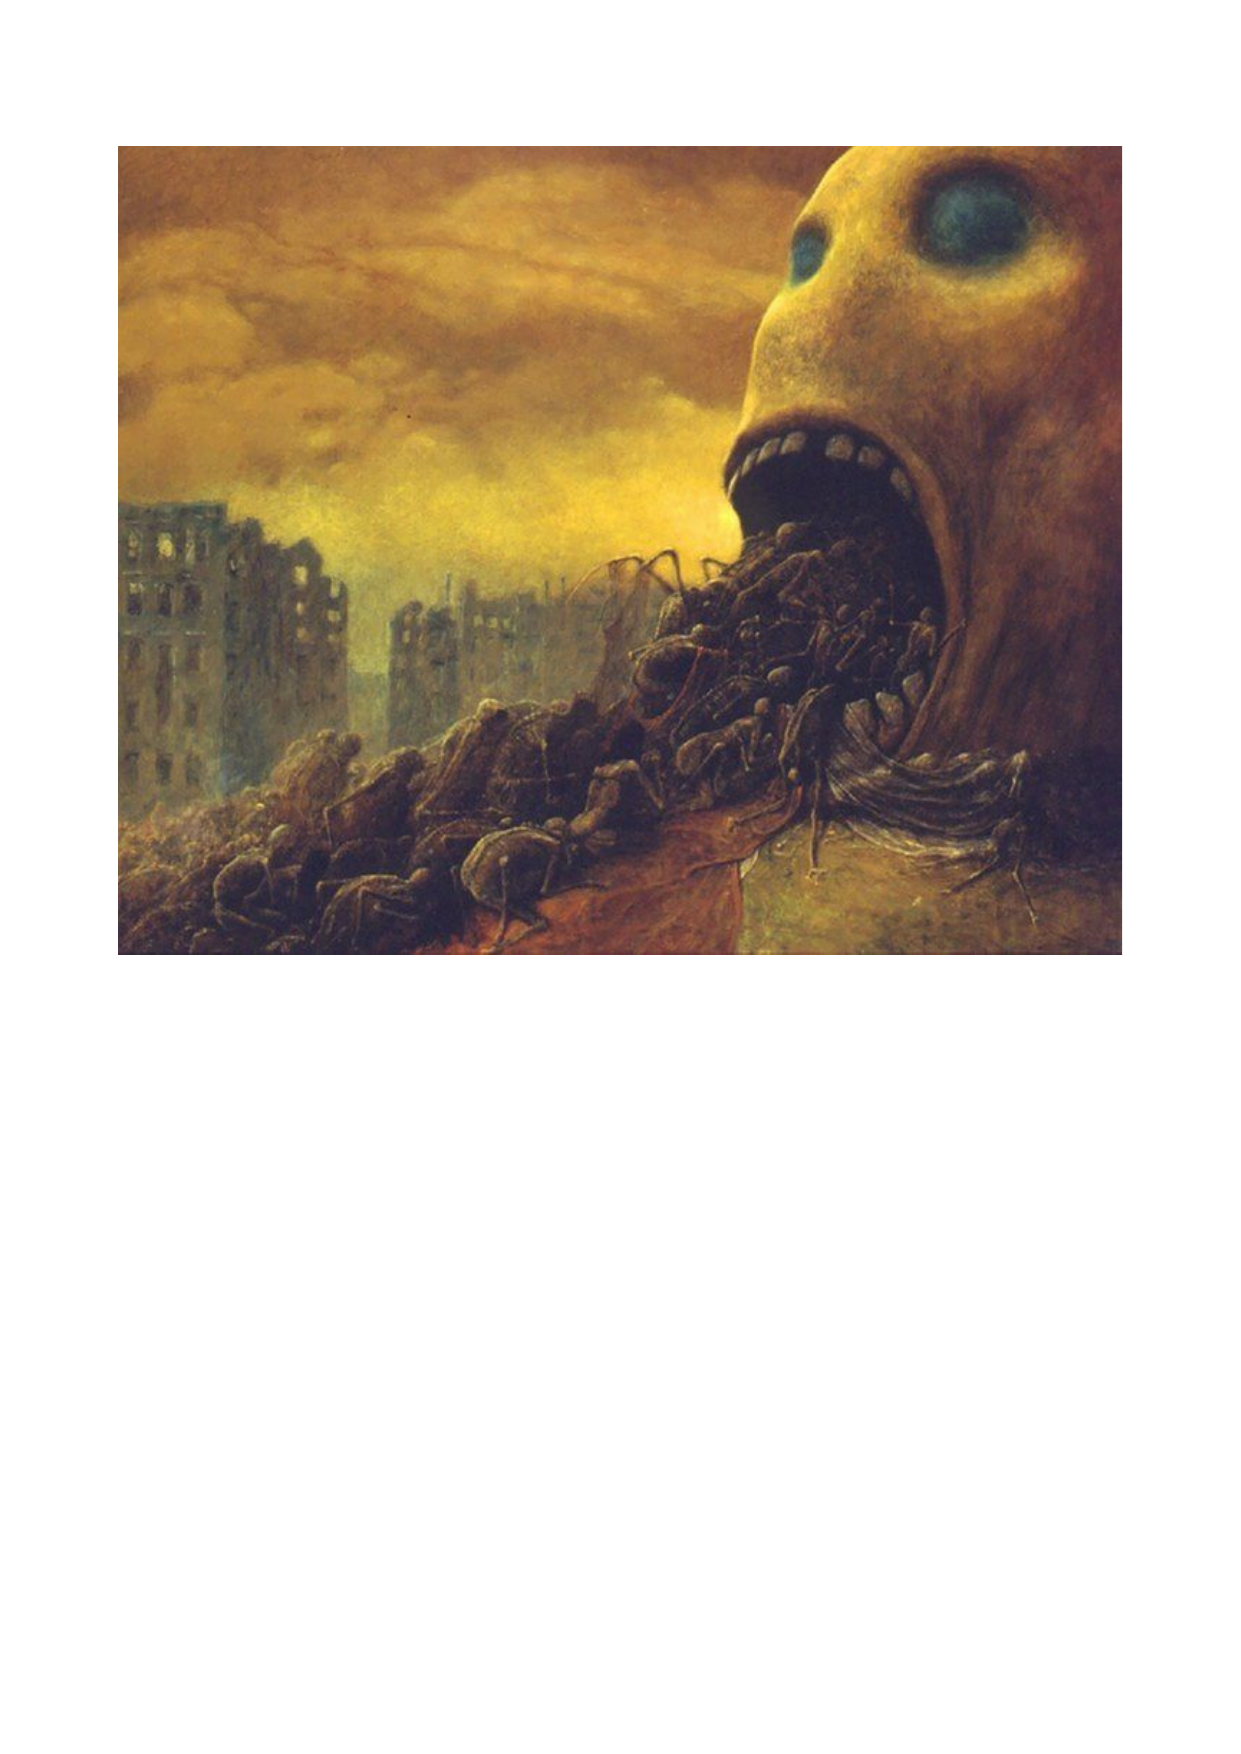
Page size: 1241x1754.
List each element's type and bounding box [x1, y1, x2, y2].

picture [118, 146, 1123, 955]
